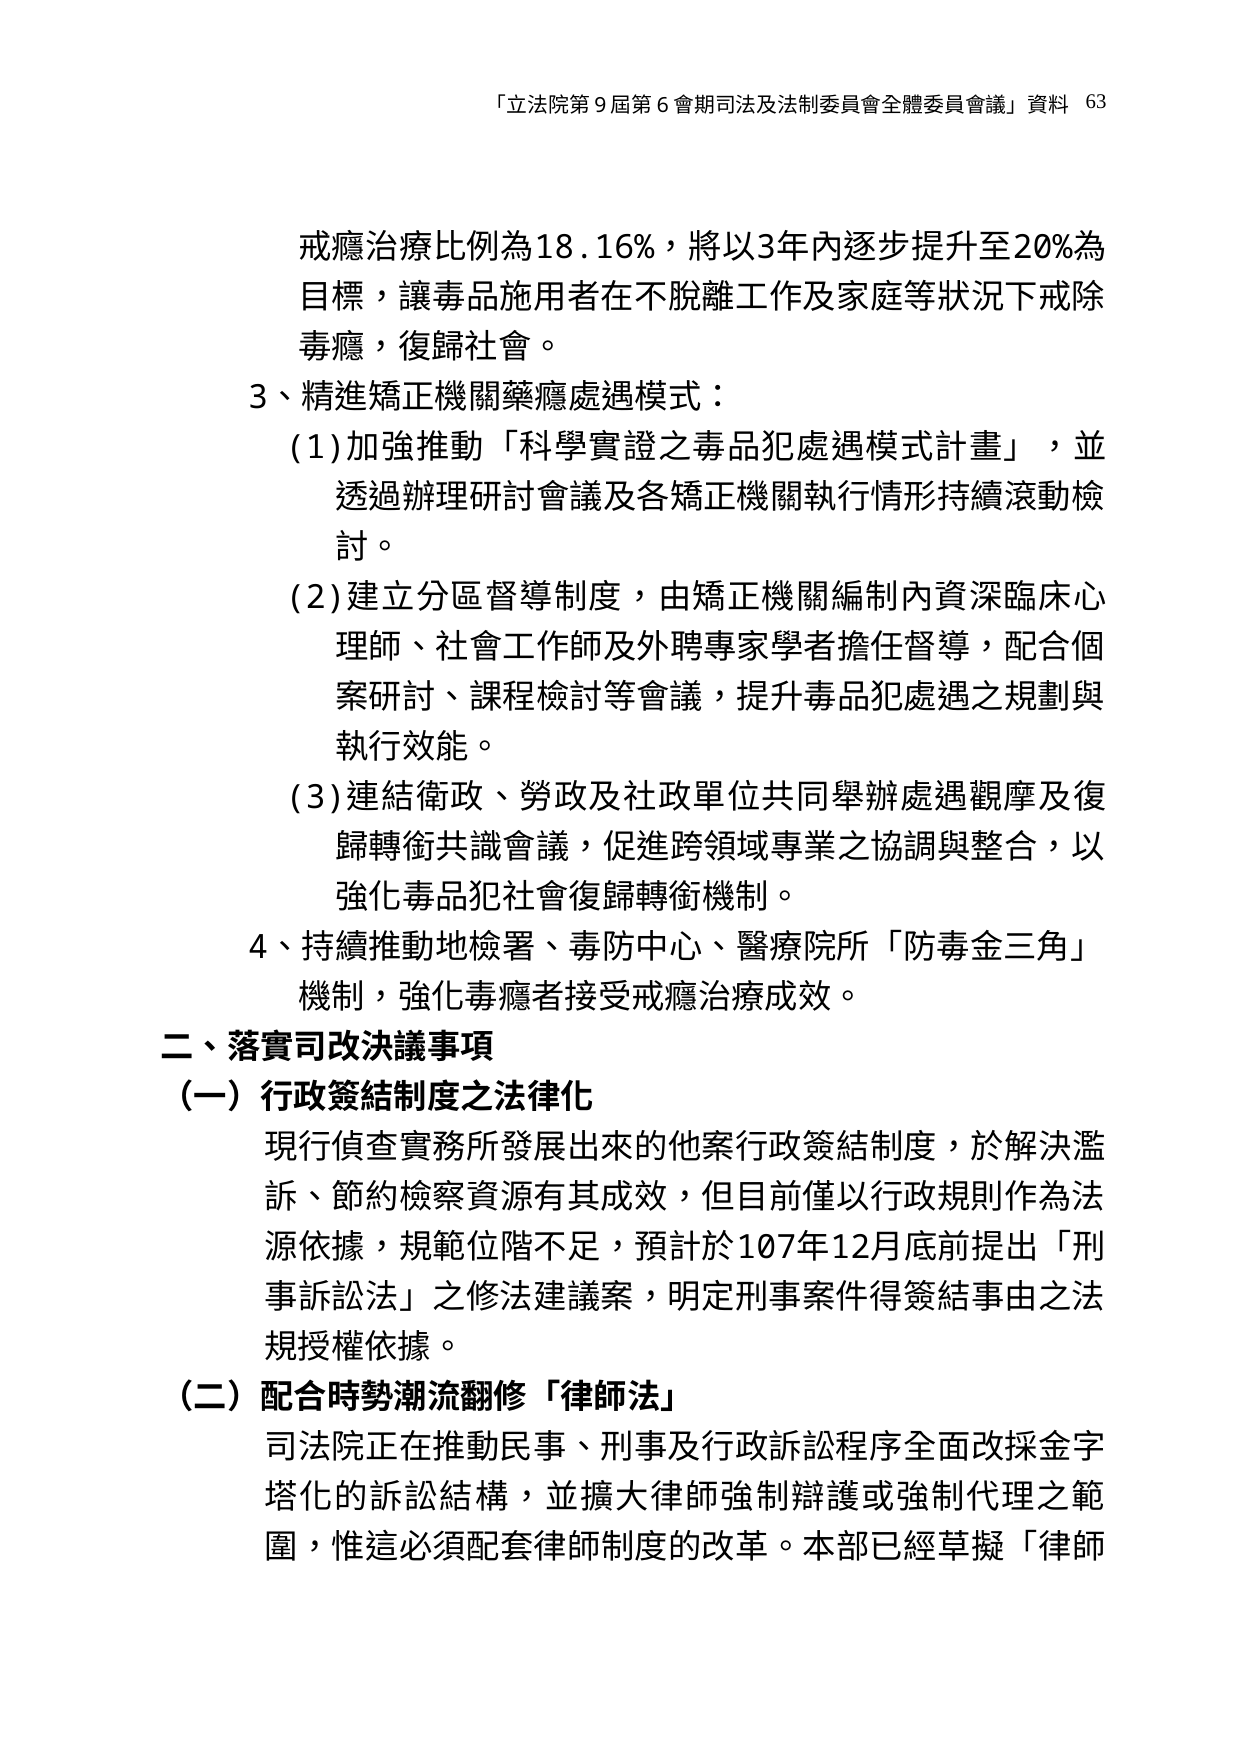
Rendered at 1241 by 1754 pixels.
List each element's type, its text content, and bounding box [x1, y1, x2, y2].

text 二、落實司改決議事項 [160, 1019, 1106, 1069]
text 4、持續推動地檢署、毒防中心、醫療院所「防毒金三角」機制，強化毒癮者接受戒癮治療成效。 [248, 919, 1106, 1019]
text 3、精進矯正機關藥癮處遇模式： [248, 369, 1106, 419]
text (3)連結衛政、勞政及社政單位共同舉辦處遇觀摩及復歸轉銜共識會議，促進跨領域專業之協調與整合，以強化毒品犯社會復歸轉銜機制。 [285, 769, 1106, 919]
text （二）配合時勢潮流翻修「律師法」 [160, 1369, 1106, 1419]
text (1)加強推動「科學實證之毒品犯處遇模式計畫」，並透過辦理研討會議及各矯正機關執行情形持續滾動檢討。 [285, 419, 1106, 569]
text (2)建立分區督導制度，由矯正機關編制內資深臨床心理師、社會工作師及外聘專家學者擔任督導，配合個案研討、課程檢討等會議，提升毒品犯處遇之規劃與執行效能。 [285, 569, 1106, 769]
text 戒癮治療比例為18.16%，將以3年內逐步提升至20%為目標，讓毒品施用者在不脫離工作及家庭等狀況下戒除毒癮，復歸社會。 [248, 219, 1106, 369]
text 司法院正在推動民事、刑事及行政訴訟程序全面改採金字塔化的訴訟結構，並擴大律師強制辯護或強制代理之範圍，惟這必須配套律師制度的改革。本部已經草擬「律師 [264, 1419, 1106, 1569]
text 現行偵查實務所發展出來的他案行政簽結制度，於解決濫訴、節約檢察資源有其成效，但目前僅以行政規則作為法源依據，規範位階不足，預計於107年12月底前提出「刑事訴訟法」之修法建議案，明定刑事案件得簽結事由之法規授權依據。 [264, 1119, 1106, 1369]
text （一）行政簽結制度之法律化 [160, 1069, 1106, 1119]
